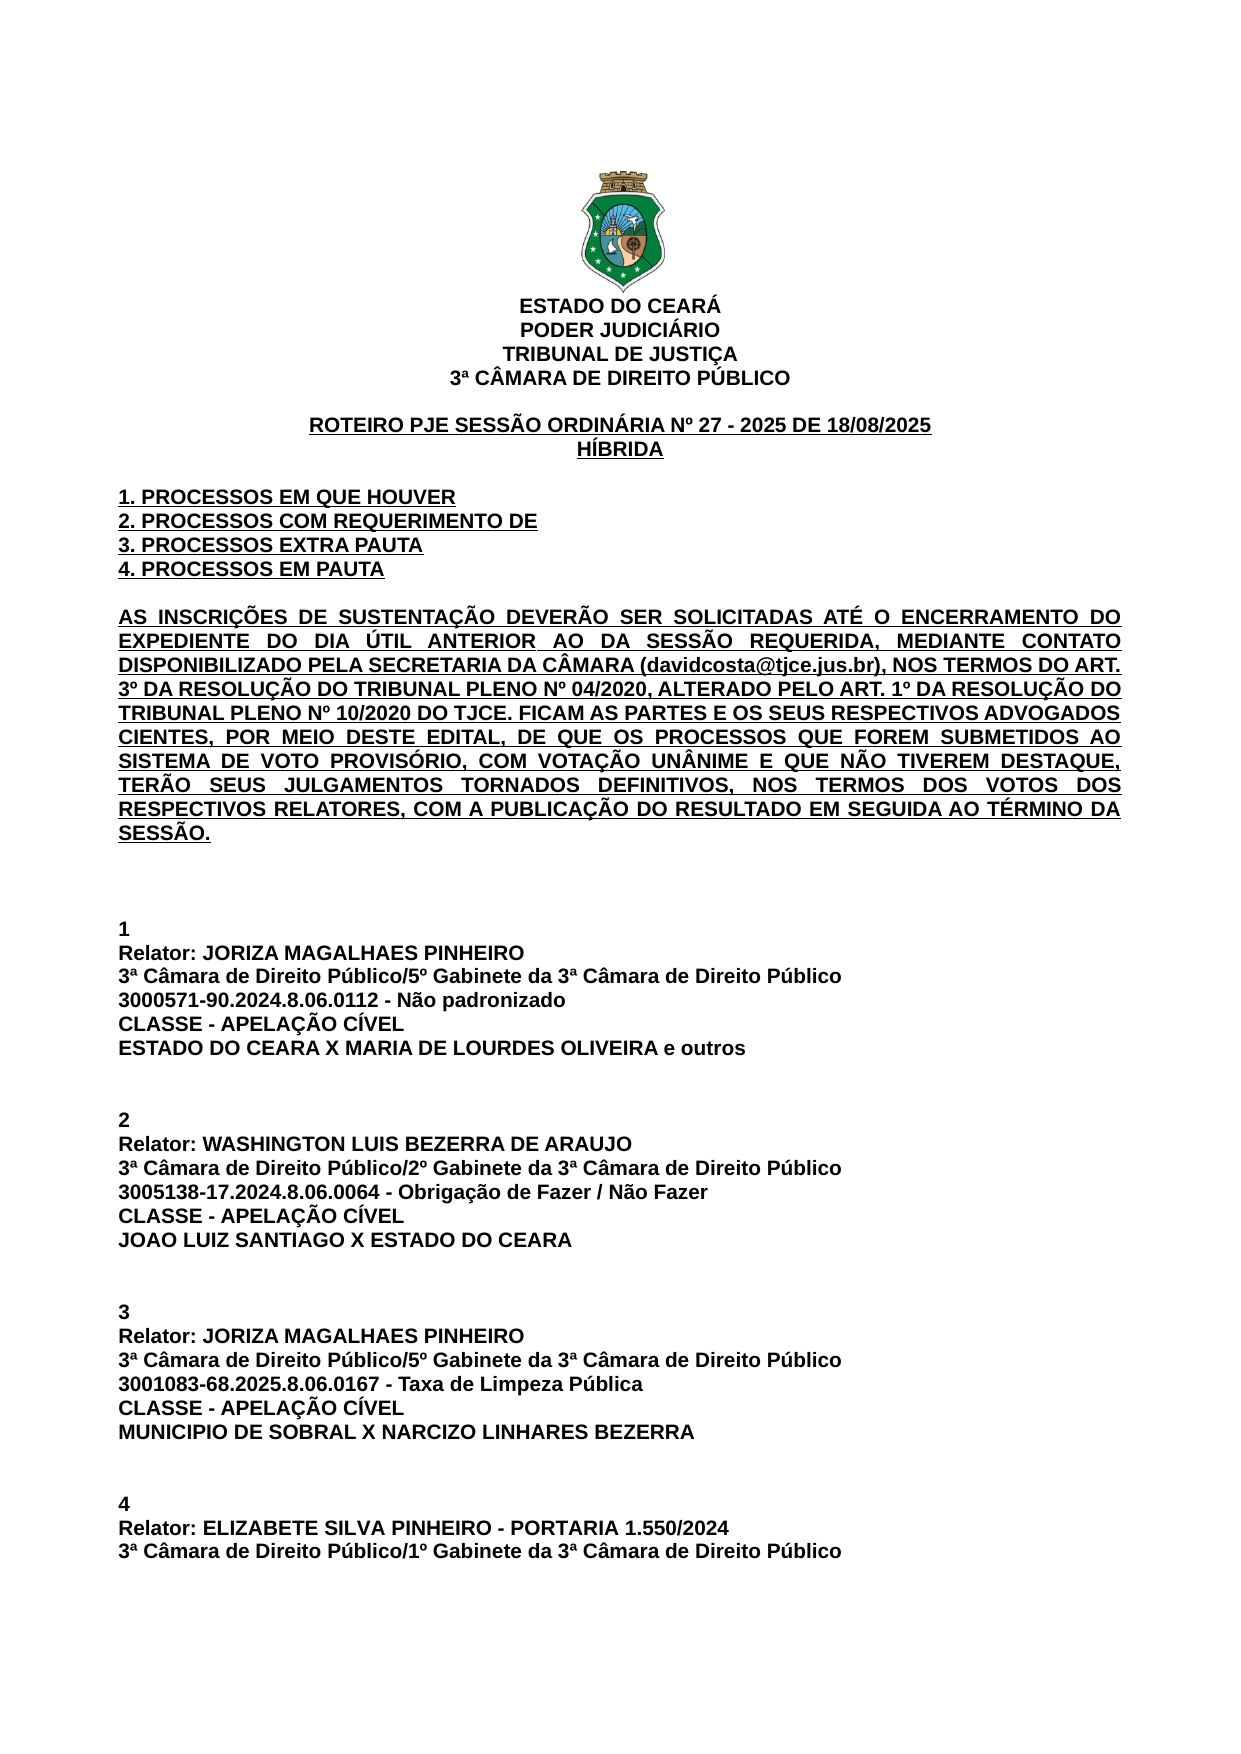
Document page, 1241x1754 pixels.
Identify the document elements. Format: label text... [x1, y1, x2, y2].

text 2. PROCESSOS COM REQUERIMENTO DE [118, 509, 1122, 533]
text CLASSE - APELAÇÃO CÍVEL [118, 1012, 1122, 1036]
text AS INSCRIÇÕES DE SUSTENTAÇÃO DEVERÃO SER SOLICITADAS ATÉ O ENCERRAMENTO DO [118, 605, 1122, 626]
text 3ª Câmara de Direito Público/1º Gabinete da 3ª Câmara de Direito Público [118, 1539, 1122, 1563]
text 2 [118, 1108, 1122, 1132]
text MUNICIPIO DE SOBRAL X NARCIZO LINHARES BEZERRA [118, 1419, 1122, 1443]
text Relator: ELIZABETE SILVA PINHEIRO - PORTARIA 1.550/2024 [118, 1515, 1122, 1539]
text 4. PROCESSOS EM PAUTA [118, 557, 1122, 581]
text Relator: JORIZA MAGALHAES PINHEIRO [118, 940, 1122, 964]
text JOAO LUIZ SANTIAGO X ESTADO DO CEARA [118, 1228, 1122, 1252]
text Relator: JORIZA MAGALHAES PINHEIRO [118, 1324, 1122, 1348]
text 3 [118, 1300, 1122, 1324]
text 3001083-68.2025.8.06.0167 - Taxa de Limpeza Pública [118, 1372, 1122, 1396]
text 1. PROCESSOS EM QUE HOUVER [118, 485, 1122, 509]
text TRIBUNAL DE JUSTIÇA [118, 341, 1122, 365]
text 3ª Câmara de Direito Público/5º Gabinete da 3ª Câmara de Direito Público [118, 964, 1122, 988]
text PODER JUDICIÁRIO [118, 317, 1122, 341]
text SISTEMA DE VOTO PROVISÓRIO, COM VOTAÇÃO UNÂNIME E QUE NÃO TIVEREM DESTAQUE, TERÃO SEUS JULGAMENTOS TORNADOS DEFINITIVOS, NOS TERMOS DOS VOTOS DOS [118, 747, 1122, 794]
text TRIBUNAL PLENO Nº 10/2020 DO TJCE. FICAM AS PARTES E OS SEUS RESPECTIVOS ADVOGADOS CIENTES, POR MEIO DESTE EDITAL, DE QUE OS PROCESSOS QUE FOREM SUBMETIDOS AO [118, 699, 1122, 746]
text 3ª CÂMARA DE DIREITO PÚBLICO [118, 365, 1122, 389]
text ESTADO DO CEARÁ [118, 293, 1122, 317]
text ROTEIRO PJE SESSÃO ORDINÁRIA Nº 27 - 2025 DE 18/08/2025 [118, 413, 1122, 437]
text CLASSE - APELAÇÃO CÍVEL [118, 1396, 1122, 1419]
text 4 [118, 1491, 1122, 1515]
text ESTADO DO CEARA X MARIA DE LOURDES OLIVEIRA e outros [118, 1036, 1122, 1060]
text Relator: WASHINGTON LUIS BEZERRA DE ARAUJO [118, 1132, 1122, 1156]
text HÍBRIDA [118, 437, 1122, 461]
text 3ª Câmara de Direito Público/2º Gabinete da 3ª Câmara de Direito Público [118, 1156, 1122, 1180]
text 3. PROCESSOS EXTRA PAUTA [118, 533, 1122, 557]
text 3000571-90.2024.8.06.0112 - Não padronizado [118, 988, 1122, 1012]
text 3ª Câmara de Direito Público/5º Gabinete da 3ª Câmara de Direito Público [118, 1348, 1122, 1372]
text 3005138-17.2024.8.06.0064 - Obrigação de Fazer / Não Fazer [118, 1180, 1122, 1204]
picture [581, 171, 665, 294]
text CLASSE - APELAÇÃO CÍVEL [118, 1204, 1122, 1228]
text 3º DA RESOLUÇÃO DO TRIBUNAL PLENO Nº 04/2020, ALTERADO PELO ART. 1º DA RESOLUÇÃO DO [118, 675, 1122, 698]
text EXPEDIENTE DO DIA ÚTIL ANTERIOR AO DA SESSÃO REQUERIDA, MEDIANTE CONTATO [118, 627, 1122, 650]
text RESPECTIVOS RELATORES, COM A PUBLICAÇÃO DO RESULTADO EM SEGUIDA AO TÉRMINO DA SESSÃO. [118, 795, 1122, 844]
text 1 [118, 916, 1122, 940]
text DISPONIBILIZADO PELA SECRETARIA DA CÂMARA (davidcosta@tjce.jus.br), NOS TERMOS DO ART. [118, 651, 1122, 674]
